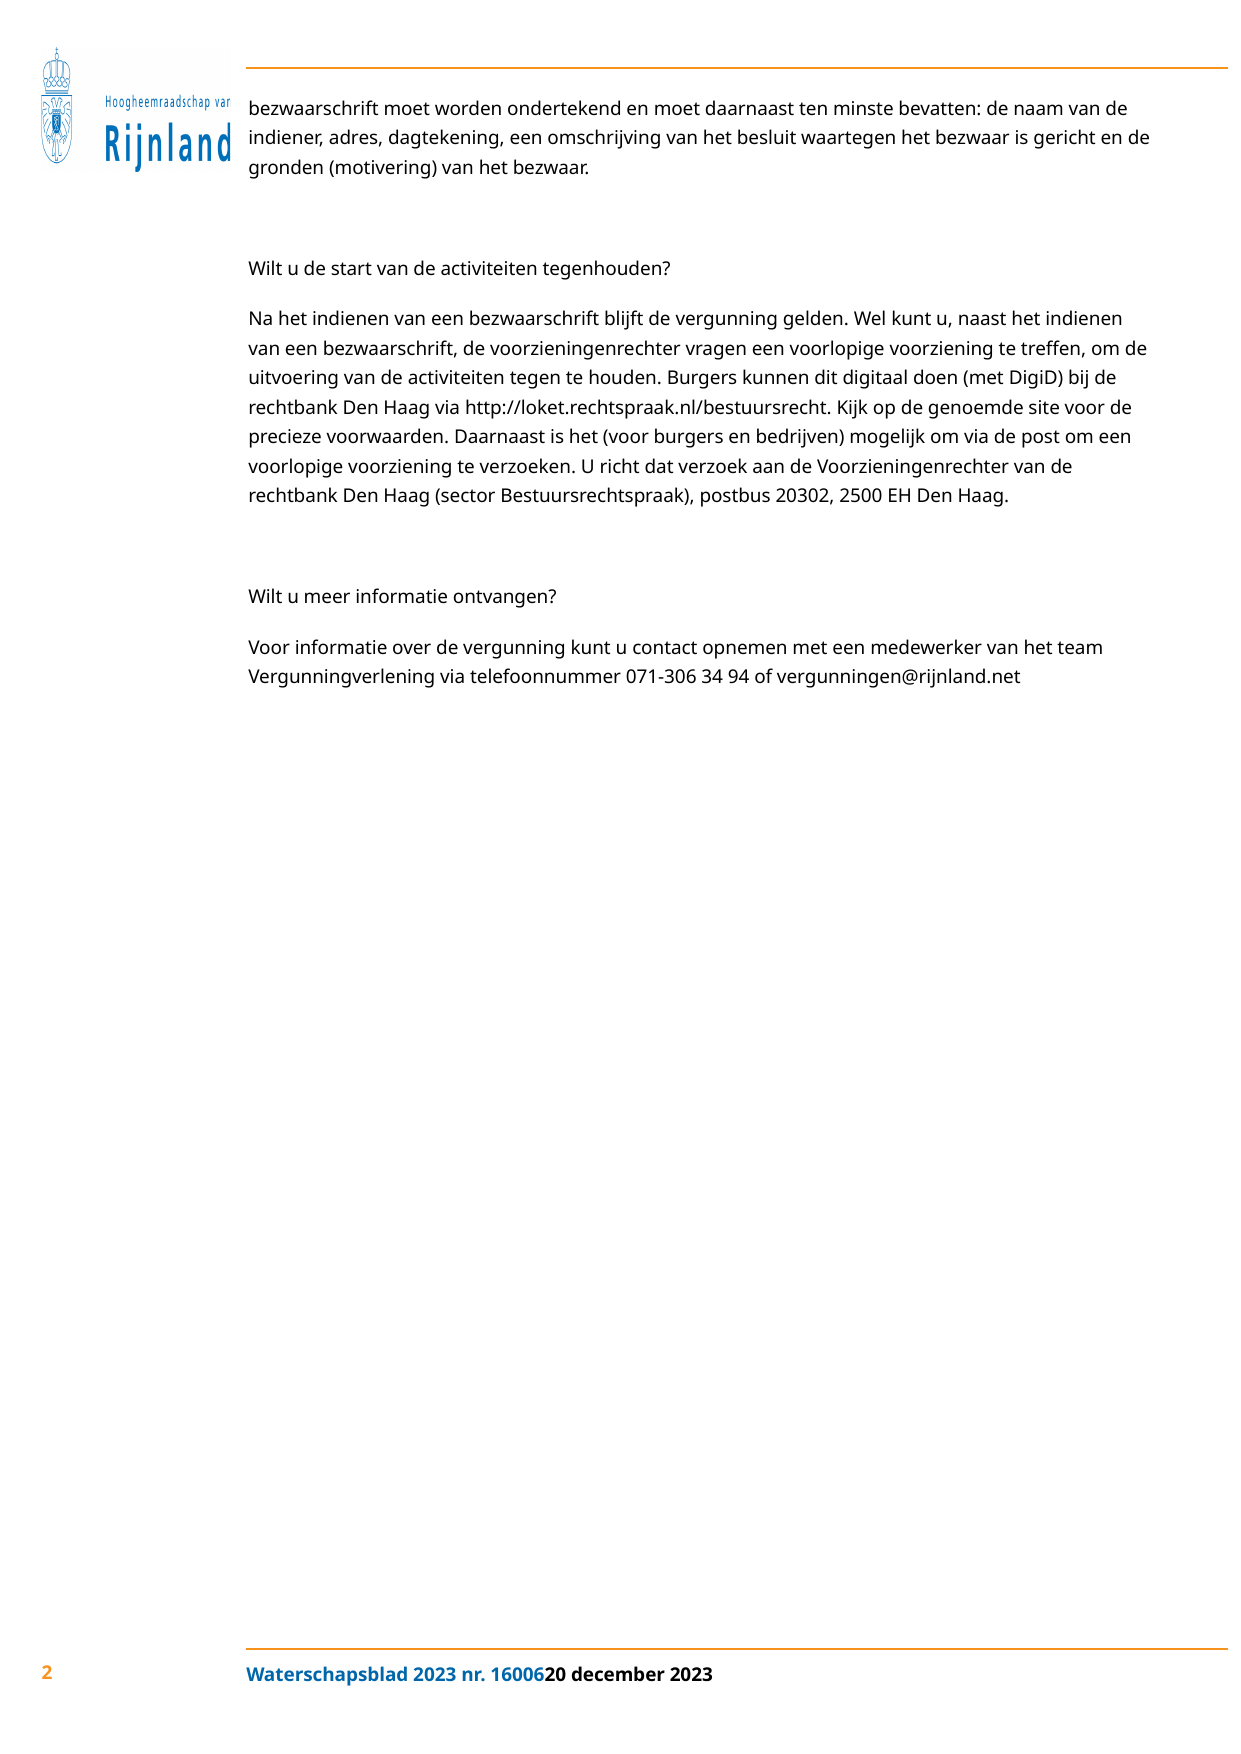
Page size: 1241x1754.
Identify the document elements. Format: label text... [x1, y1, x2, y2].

text Voor informatie over de vergunning kunt u contact opnemen met een medewerker van het team Vergunningverlening via telefoonnummer 071-306 34 94 of vergunningen@rijnland.net [248, 634, 1152, 689]
picture [41, 47, 231, 172]
text Na het indienen van een bezwaarschrift blijft de vergunning gelden. Wel kunt u, naast het indienen van een bezwaarschrift, de voorzieningenrechter vragen een voorlopige voorziening te treffen, om de uitvoering van de activiteiten tegen te houden. Burgers kunnen dit digitaal doen (met DigiD) bij de rechtbank Den Haag via http://loket.rechtspraak.nl/bestuursrecht. Kijk op de genoemde site voor de precieze voorwaarden. Daarnaast is het (voor burgers en bedrijven) mogelijk om via de post om een voorlopige voorziening te verzoeken. U richt dat verzoek aan de Voorzieningenrechter van de rechtbank Den Haag (sector Bestuursrechtspraak), postbus 20302, 2500 EH Den Haag. [248, 305, 1152, 508]
text Wilt u meer informatie ontvangen? [248, 583, 1152, 609]
text bezwaarschrift moet worden ondertekend en moet daarnaast ten minste bevatten: de naam van de indiener, adres, dagtekening, een omschrijving van het besluit waartegen het bezwaar is gericht en de gronden (motivering) van het bezwaar. [248, 95, 1152, 180]
text Wilt u de start van de activiteiten tegenhouden? [248, 255, 1152, 281]
